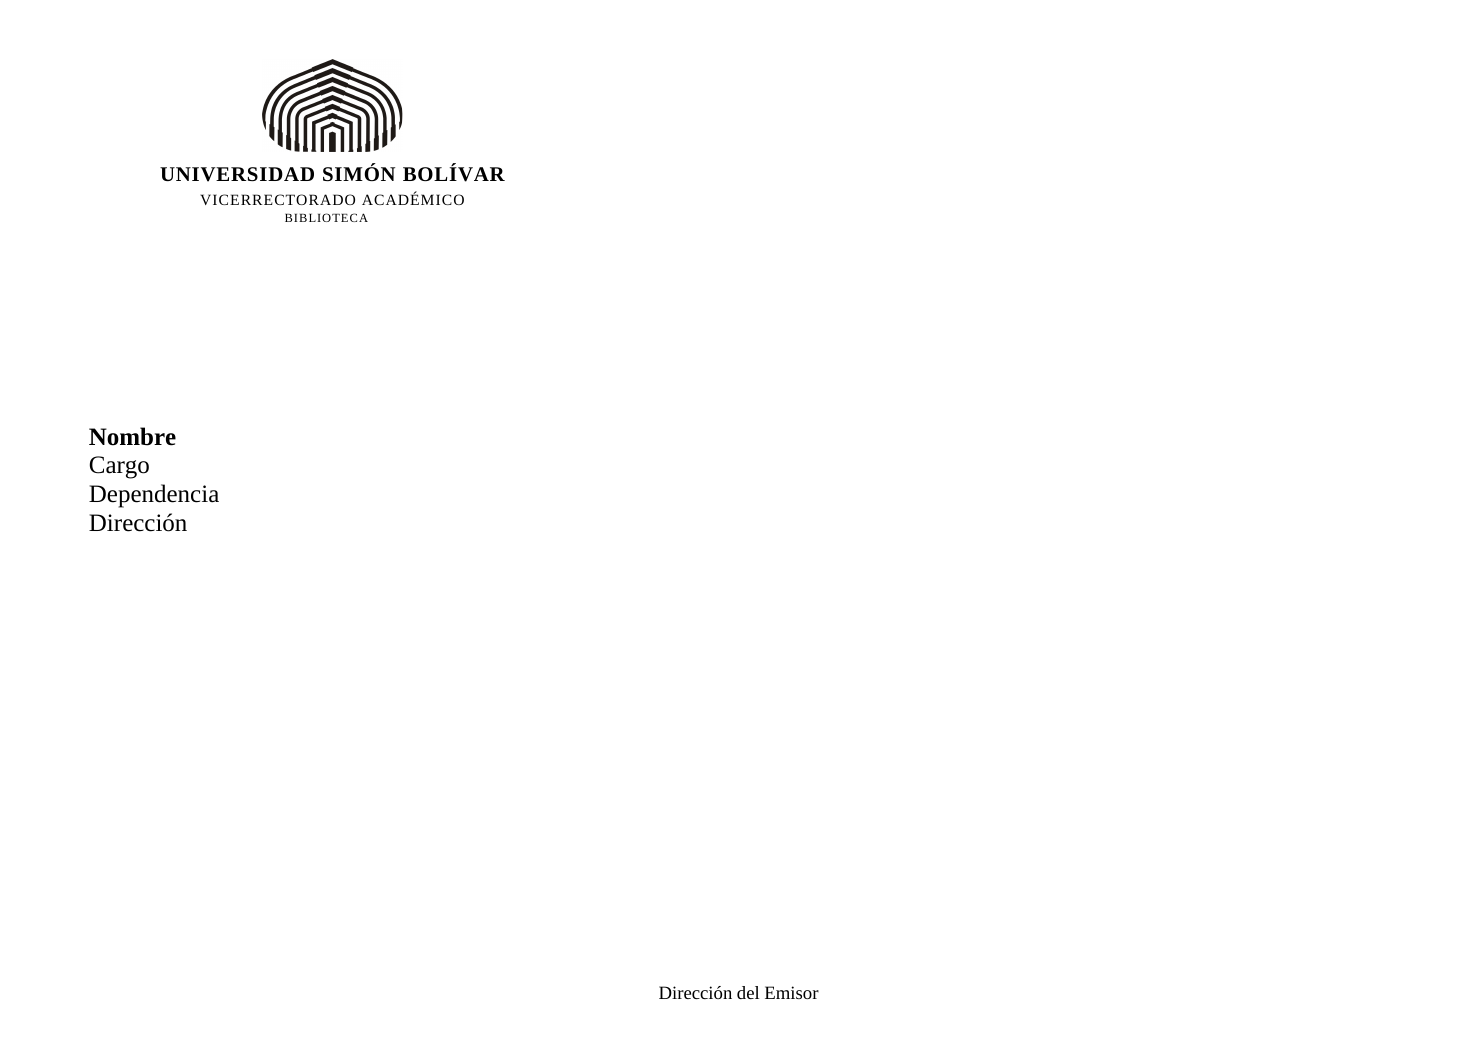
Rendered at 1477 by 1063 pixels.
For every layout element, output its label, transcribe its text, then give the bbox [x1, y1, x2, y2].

table_header UNIVERSIDAD SIMÓN BOLÍVAR VICERRECTORADO ACADÉMICO BIBLIOTECA [89, 59, 576, 239]
picture [262, 59, 403, 152]
table_cell [661, 240, 1388, 422]
table_header Dirección del Emisor [89, 982, 1388, 1003]
table_header [661, 59, 1388, 239]
table_cell [661, 422, 1388, 583]
table_header [576, 59, 661, 239]
table_cell [89, 240, 661, 422]
table_cell Nombre Cargo Dependencia Dirección [89, 422, 661, 583]
